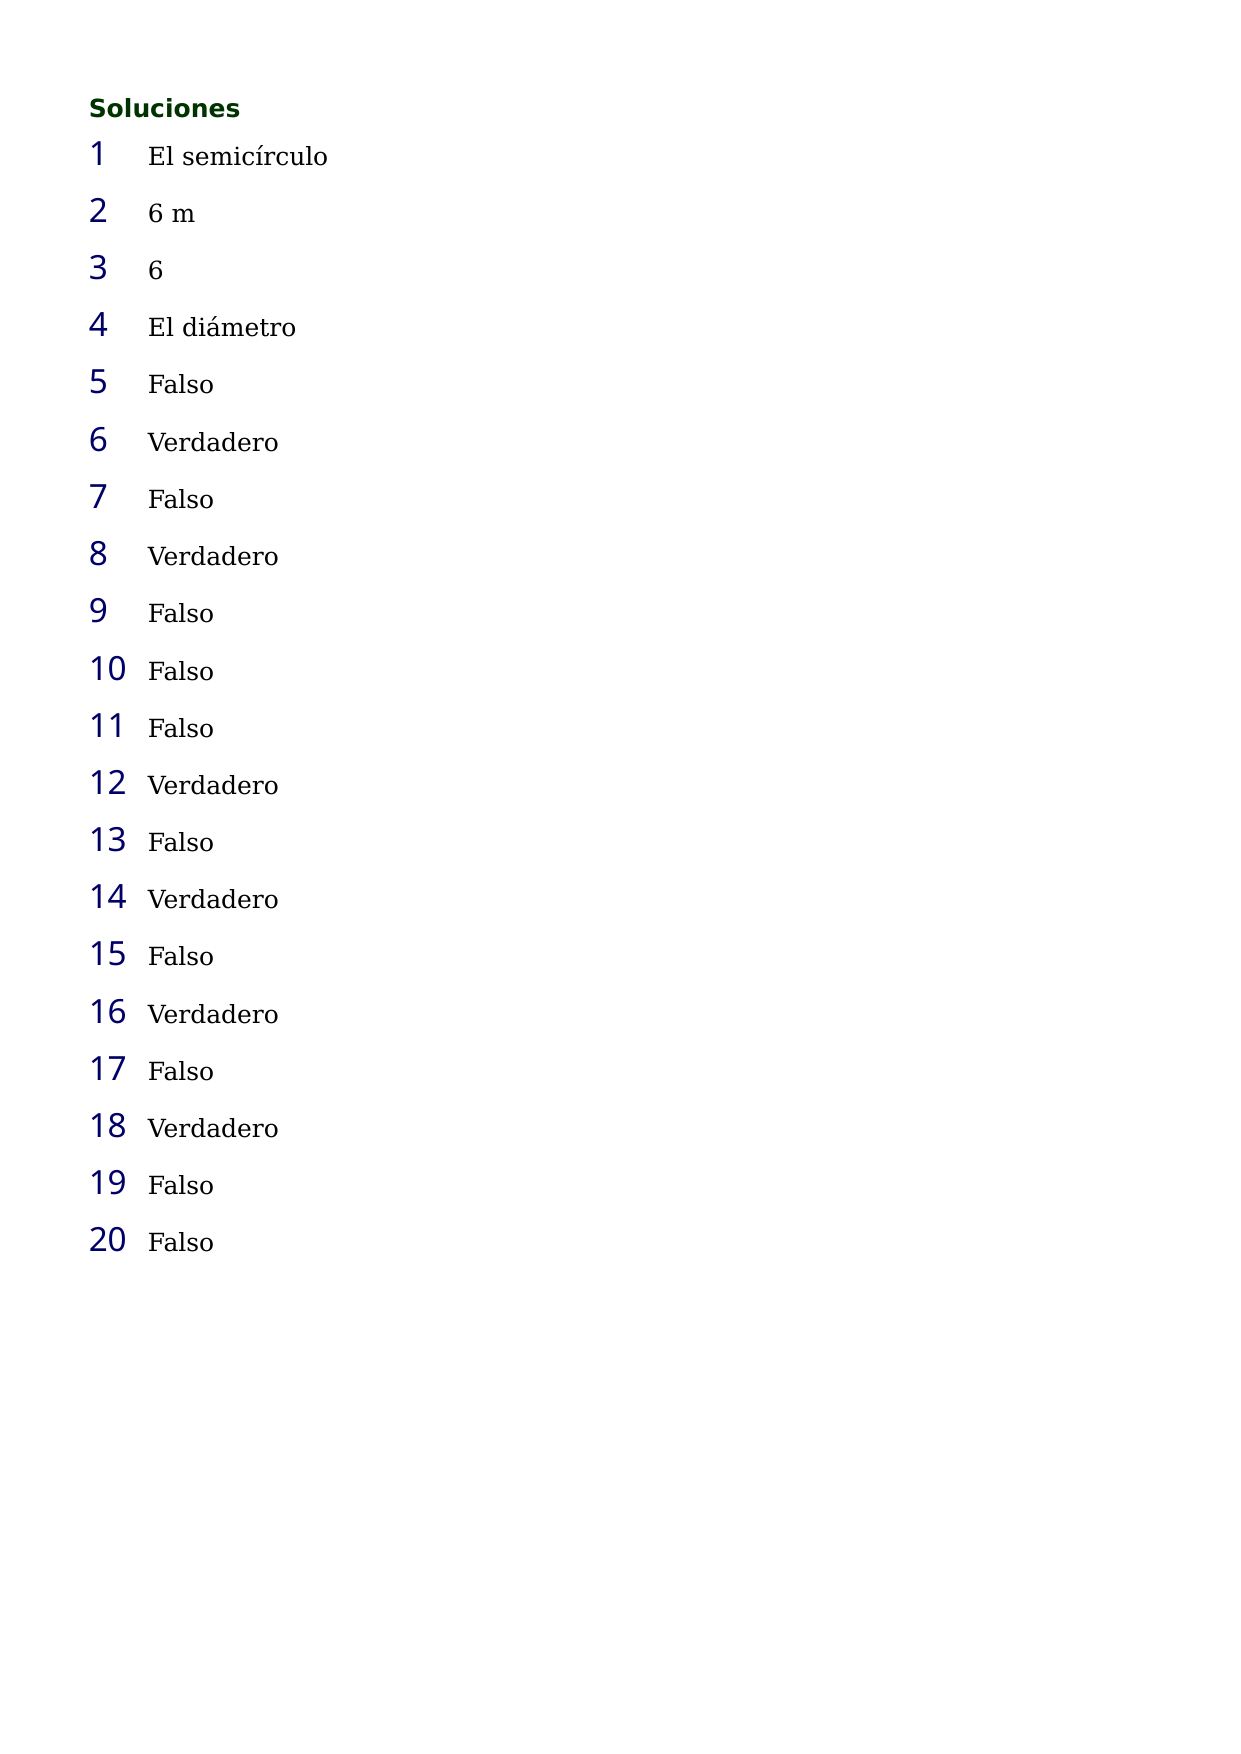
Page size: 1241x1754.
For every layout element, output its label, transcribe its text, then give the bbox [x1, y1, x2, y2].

text Soluciones [88, 94, 1152, 124]
list Falso [88, 1044, 1152, 1090]
list Falso [88, 473, 1152, 518]
list El semicírculo [88, 129, 1152, 175]
list 6 m [88, 187, 1152, 232]
list Verdadero [88, 759, 1152, 804]
list Falso [88, 358, 1152, 404]
list Falso [88, 1159, 1152, 1204]
list Falso [88, 587, 1152, 632]
list Verdadero [88, 416, 1152, 461]
list Falso [88, 1216, 1152, 1262]
list Falso [88, 816, 1152, 861]
list Verdadero [88, 873, 1152, 918]
list Verdadero [88, 1102, 1152, 1147]
list El diámetro [88, 301, 1152, 347]
list Falso [88, 644, 1152, 690]
list Verdadero [88, 987, 1152, 1033]
list Falso [88, 701, 1152, 747]
list 6 [88, 244, 1152, 289]
list Falso [88, 930, 1152, 976]
list Verdadero [88, 530, 1152, 575]
